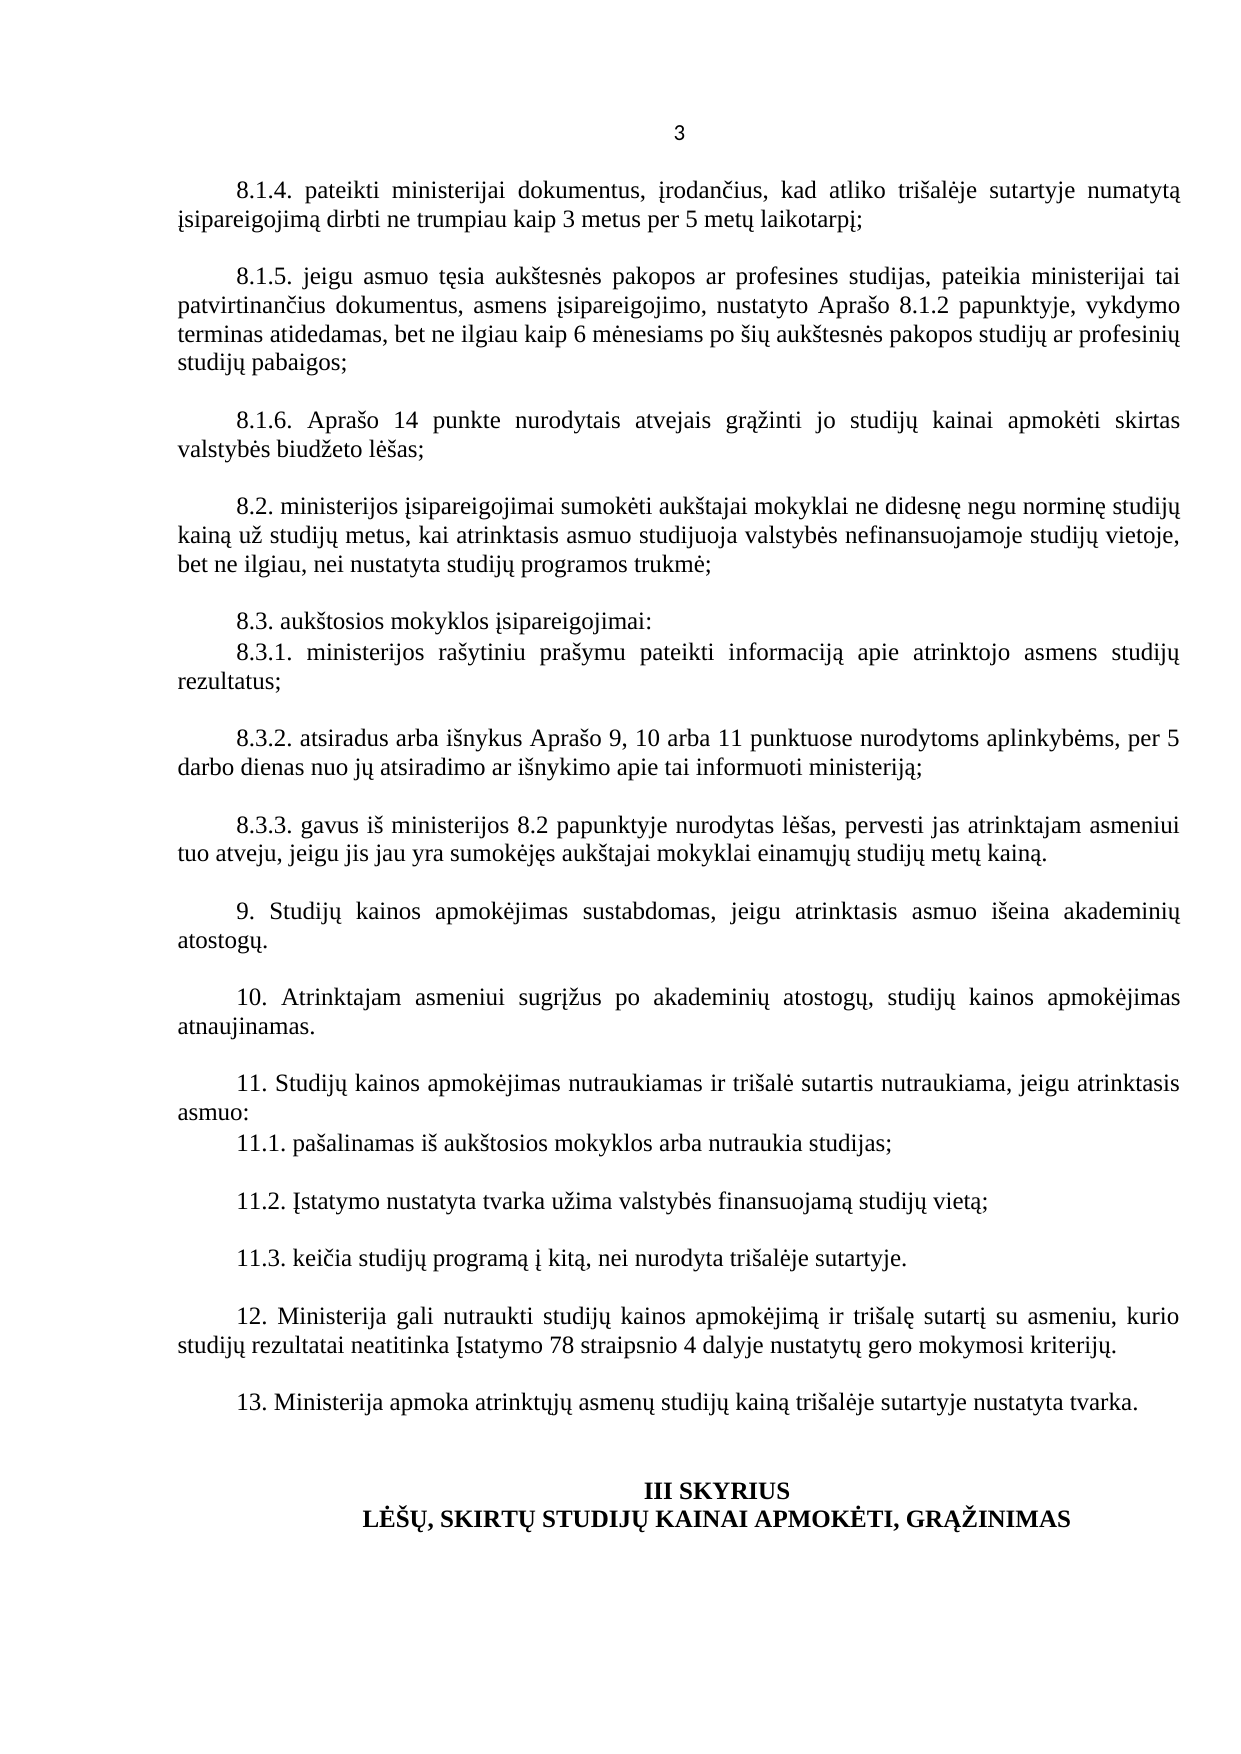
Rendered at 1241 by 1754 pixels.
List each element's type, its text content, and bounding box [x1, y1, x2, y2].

text 11.3. keičia studijų programą į kitą, nei nurodyta trišalėje sutartyje. [177, 1243, 1181, 1272]
text 11. Studijų kainos apmokėjimas nutraukiamas ir trišalė sutartis nutraukiama, jeigu atrinktasis asmuo: [177, 1068, 1181, 1126]
text 11.2. Įstatymo nustatyta tvarka užima valstybės finansuojamą studijų vietą; [177, 1186, 1181, 1215]
text 8.1.5. jeigu asmuo tęsia aukštesnės pakopos ar profesines studijas, pateikia ministerijai tai patvirtinančius dokumentus, asmens įsipareigojimo, nustatyto Aprašo 8.1.2 papunktyje, vykdymo terminas atidedamas, bet ne ilgiau kaip 6 mėnesiams po šių aukštesnės pakopos studijų ar profesinių studijų pabaigos; [177, 261, 1181, 376]
text III SKYRIUS [177, 1476, 1181, 1504]
text 8.3.1. ministerijos rašytiniu prašymu pateikti informaciją apie atrinktojo asmens studijų rezultatus; [177, 637, 1181, 695]
text 8.3.3. gavus iš ministerijos 8.2 papunktyje nurodytas lėšas, pervesti jas atrinktajam asmeniui tuo atveju, jeigu jis jau yra sumokėjęs aukštajai mokyklai einamųjų studijų metų kainą. [177, 810, 1181, 867]
text LĖŠŲ, SKIRTŲ STUDIJŲ KAINAI APMOKĖTI, GRĄŽINIMAS [177, 1504, 1181, 1533]
text 9. Studijų kainos apmokėjimas sustabdomas, jeigu atrinktasis asmuo išeina akademinių atostogų. [177, 896, 1181, 953]
text 8.2. ministerijos įsipareigojimai sumokėti aukštajai mokyklai ne didesnę negu norminę studijų kainą už studijų metus, kai atrinktasis asmuo studijuoja valstybės nefinansuojamoje studijų vietoje, bet ne ilgiau, nei nustatyta studijų programos trukmė; [177, 491, 1181, 577]
text 8.3. aukštosios mokyklos įsipareigojimai: [177, 606, 1181, 635]
text 8.1.6. Aprašo 14 punkte nurodytais atvejais grąžinti jo studijų kainai apmokėti skirtas valstybės biudžeto lėšas; [177, 405, 1181, 462]
text 8.1.4. pateikti ministerijai dokumentus, įrodančius, kad atliko trišalėje sutartyje numatytą įsipareigojimą dirbti ne trumpiau kaip 3 metus per 5 metų laikotarpį; [177, 175, 1181, 232]
text 8.3.2. atsiradus arba išnykus Aprašo 9, 10 arba 11 punktuose nurodytoms aplinkybėms, per 5 darbo dienas nuo jų atsiradimo ar išnykimo apie tai informuoti ministeriją; [177, 723, 1181, 781]
text 11.1. pašalinamas iš aukštosios mokyklos arba nutraukia studijas; [177, 1128, 1181, 1157]
text 12. Ministerija gali nutraukti studijų kainos apmokėjimą ir trišalę sutartį su asmeniu, kurio studijų rezultatai neatitinka Įstatymo 78 straipsnio 4 dalyje nustatytų gero mokymosi kriterijų. [177, 1301, 1181, 1358]
text 10. Atrinktajam asmeniui sugrįžus po akademinių atostogų, studijų kainos apmokėjimas atnaujinamas. [177, 982, 1181, 1040]
text 13. Ministerija apmoka atrinktųjų asmenų studijų kainą trišalėje sutartyje nustatyta tvarka. [177, 1387, 1181, 1416]
